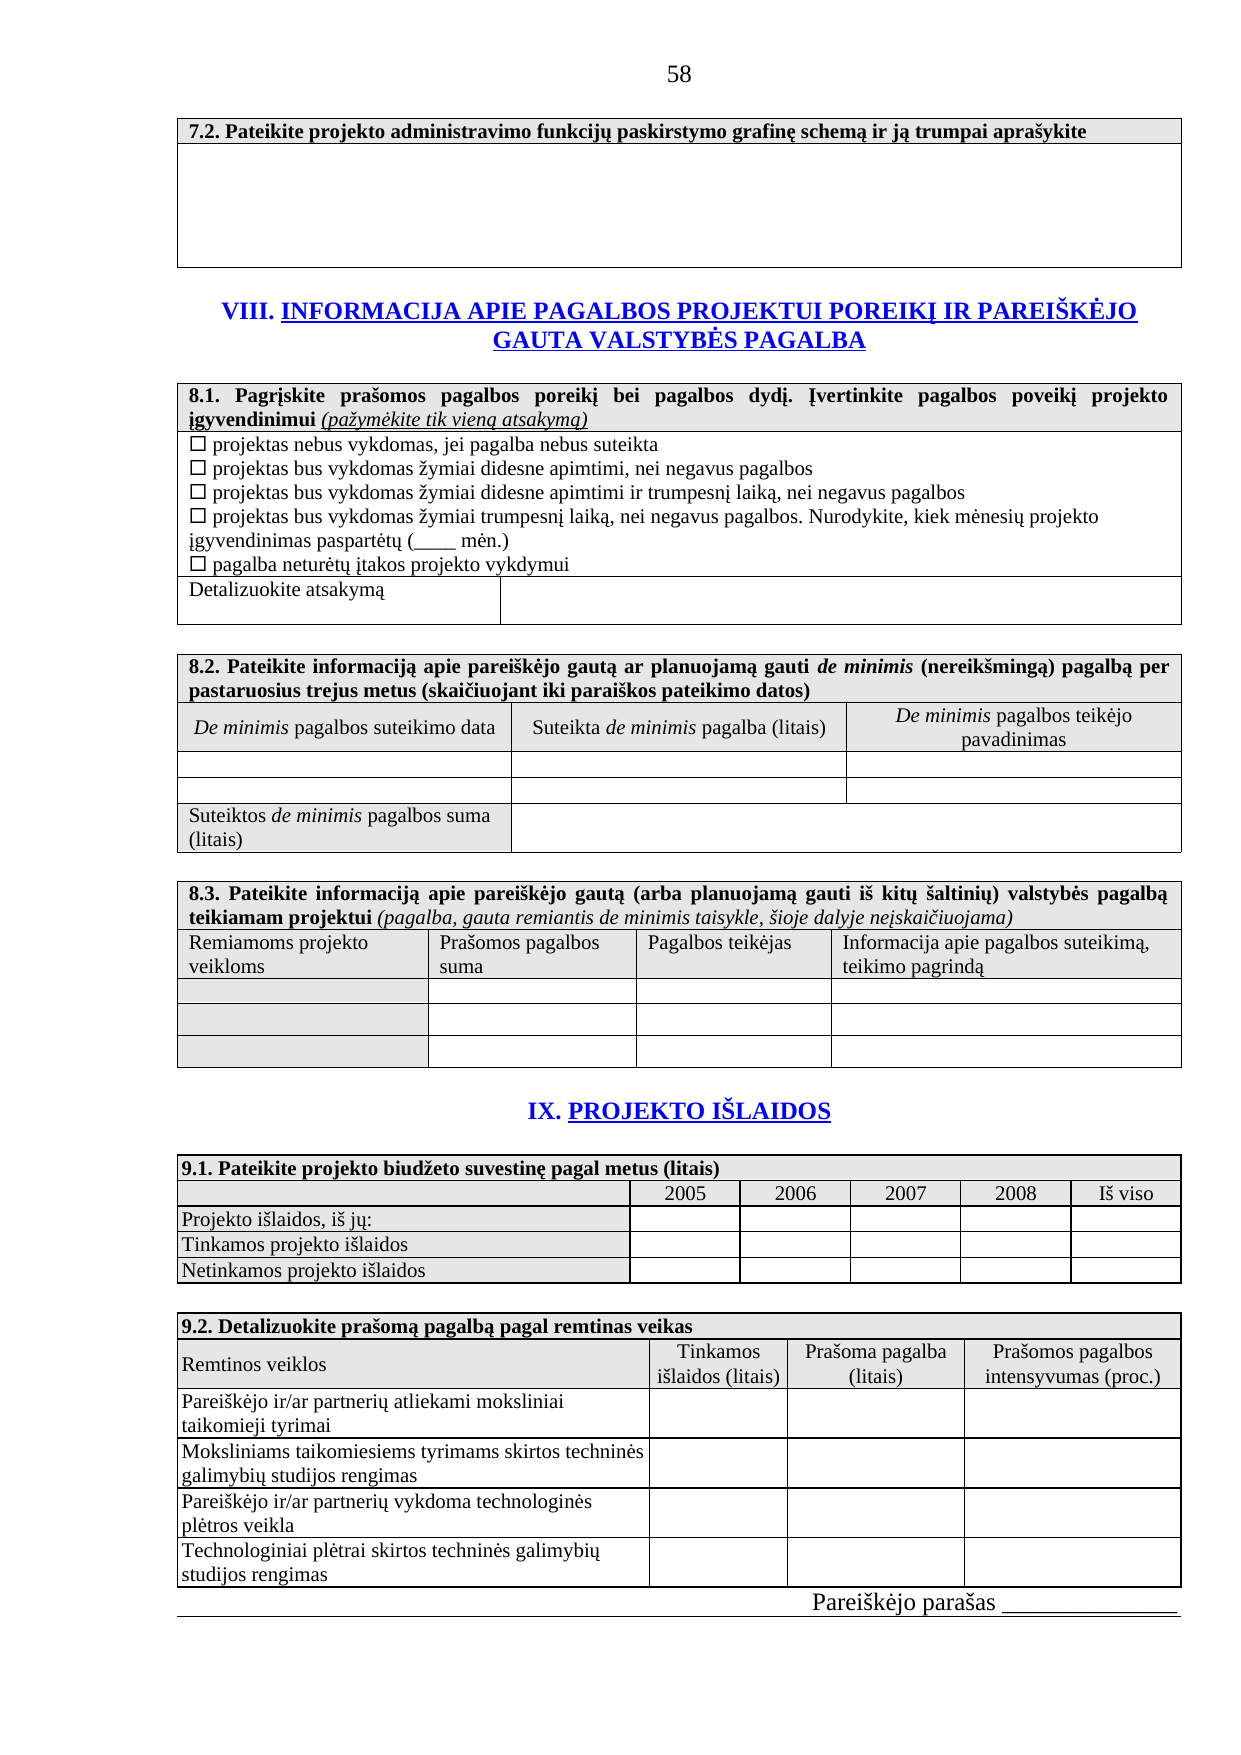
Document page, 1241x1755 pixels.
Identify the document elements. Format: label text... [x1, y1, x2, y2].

table_cell [788, 1538, 964, 1586]
table_cell Suteiktos de minimis pagalbos suma (litais) [178, 804, 511, 851]
table_cell [429, 979, 636, 1002]
table_cell [178, 144, 1181, 267]
table_cell [178, 778, 511, 803]
table_cell [846, 1232, 850, 1256]
table_header 7.2. Pateikite projekto administravimo funkcijų paskirstymo grafinę schemą ir ją trumpai aprašykite [178, 119, 1181, 143]
table_cell Detalizuokite atsakymą [178, 577, 500, 624]
table_cell Tinkamos projekto išlaidos [178, 1232, 629, 1256]
table_cell 2006 [741, 1181, 850, 1205]
table_cell [832, 1036, 1181, 1067]
table_cell Prašomos pagalbos intensyvumas (proc.) [965, 1340, 1180, 1388]
table_cell De minimis pagalbos suteikimo data [178, 703, 511, 751]
table_cell [961, 1232, 965, 1256]
table_cell [961, 1258, 965, 1282]
table_cell [637, 1036, 831, 1067]
table_cell 2007 [851, 1181, 960, 1205]
table_header 8.3. Pateikite informaciją apie pareiškėjo gautą (arba planuojamą gauti iš kitų šaltinių) valstybės pagalbą teikiamam projektui (pagalba, gauta remiantis de minimis taisykle, šioje dalyje neįskaičiuojama) [178, 882, 1181, 929]
table_cell [501, 577, 1181, 624]
table_cell [788, 1489, 964, 1537]
table_header 8.2. Pateikite informaciją apie pareiškėjo gautą ar planuojamą gauti de minimis (nereikšmingą) pagalbą per pastaruosius trejus metus (skaičiuojant iki paraiškos pateikimo datos) [178, 655, 1181, 702]
table_cell [650, 1489, 787, 1537]
text VIII. INFORMACIJA APIE PAGALBOS PROJEKTUI POREIKĮ IR PAREIŠKĖJO GAUTA VALSTYBĖS PAGALBA [177, 296, 1181, 354]
table_cell [178, 1181, 629, 1205]
table_cell [847, 752, 1181, 777]
table_header 8.1. Pagrįskite prašomos pagalbos poreikį bei pagalbos dydį. Įvertinkite pagalbos poveikį projekto įgyvendinimui (pažymėkite tik vieną atsakymą) [178, 384, 1181, 431]
table_cell [178, 752, 511, 777]
table_cell Pagalbos teikėjas [637, 930, 831, 978]
table_cell [650, 1538, 787, 1586]
table_cell [429, 1036, 636, 1067]
table_cell Informacija apie pagalbos suteikimą, teikimo pagrindą [832, 930, 1181, 978]
table_cell [788, 1439, 964, 1487]
table_cell [965, 1489, 1180, 1537]
table_cell [832, 1004, 1181, 1035]
table_cell De minimis pagalbos teikėjo pavadinimas [847, 703, 1181, 751]
table_cell [650, 1439, 787, 1487]
table_cell Prašoma pagalba (litais) [788, 1340, 964, 1388]
table_cell  projektas nebus vykdomas, jei pagalba nebus suteikta  projektas bus vykdomas žymiai didesne apimtimi, nei negavus pagalbos  projektas bus vykdomas žymiai didesne apimtimi ir trumpesnį laiką, nei negavus pagalbos  projektas bus vykdomas žymiai trumpesnį laiką, nei negavus pagalbos. Nurodykite, kiek mėnesių projekto įgyvendinimas paspartėtų (____ mėn.)  pagalba neturėtų įtakos projekto vykdymui [178, 432, 1181, 576]
table_cell Iš viso [1072, 1181, 1180, 1205]
table_cell [956, 1232, 960, 1256]
table_cell [956, 1207, 960, 1231]
text IX. PROJEKTO IŠLAIDOS [177, 1096, 1181, 1125]
table_cell Prašomos pagalbos suma [429, 930, 636, 978]
table_cell [178, 979, 428, 1002]
table_cell [956, 1258, 960, 1282]
table_header 9.1. Pateikite projekto biudžeto suvestinę pagal metus (litais) [178, 1156, 1180, 1179]
table_cell [965, 1439, 1180, 1487]
table_cell [512, 804, 1181, 851]
table_cell [637, 1004, 831, 1035]
table_cell [961, 1207, 965, 1231]
table_cell [178, 1004, 428, 1035]
table_cell Netinkamos projekto išlaidos [178, 1258, 629, 1282]
table_cell [512, 778, 846, 803]
table_cell [650, 1389, 787, 1437]
table_cell [965, 1389, 1180, 1437]
table_cell [846, 1207, 850, 1231]
table_cell [965, 1538, 1180, 1586]
table_cell Projekto išlaidos, iš jų: [178, 1207, 629, 1231]
table_cell Tinkamos išlaidos (litais) [650, 1340, 787, 1388]
table_cell Remiamoms projekto veikloms [178, 930, 428, 978]
table_cell Remtinos veiklos [178, 1340, 649, 1388]
table_cell [512, 752, 846, 777]
table_cell [177, 1588, 649, 1616]
table_cell [788, 1389, 964, 1437]
table_header 9.2. Detalizuokite prašomą pagalbą pagal remtinas veikas [178, 1314, 1180, 1338]
table_cell [178, 1036, 428, 1067]
table_cell [846, 1258, 850, 1282]
table_cell [429, 1004, 636, 1035]
table_cell 2008 [961, 1181, 1070, 1205]
table_cell [847, 778, 1181, 803]
table_cell 2005 [631, 1181, 739, 1205]
table_cell Suteikta de minimis pagalba (litais) [512, 703, 846, 751]
table_cell [832, 979, 1181, 1002]
table_cell [637, 979, 831, 1002]
